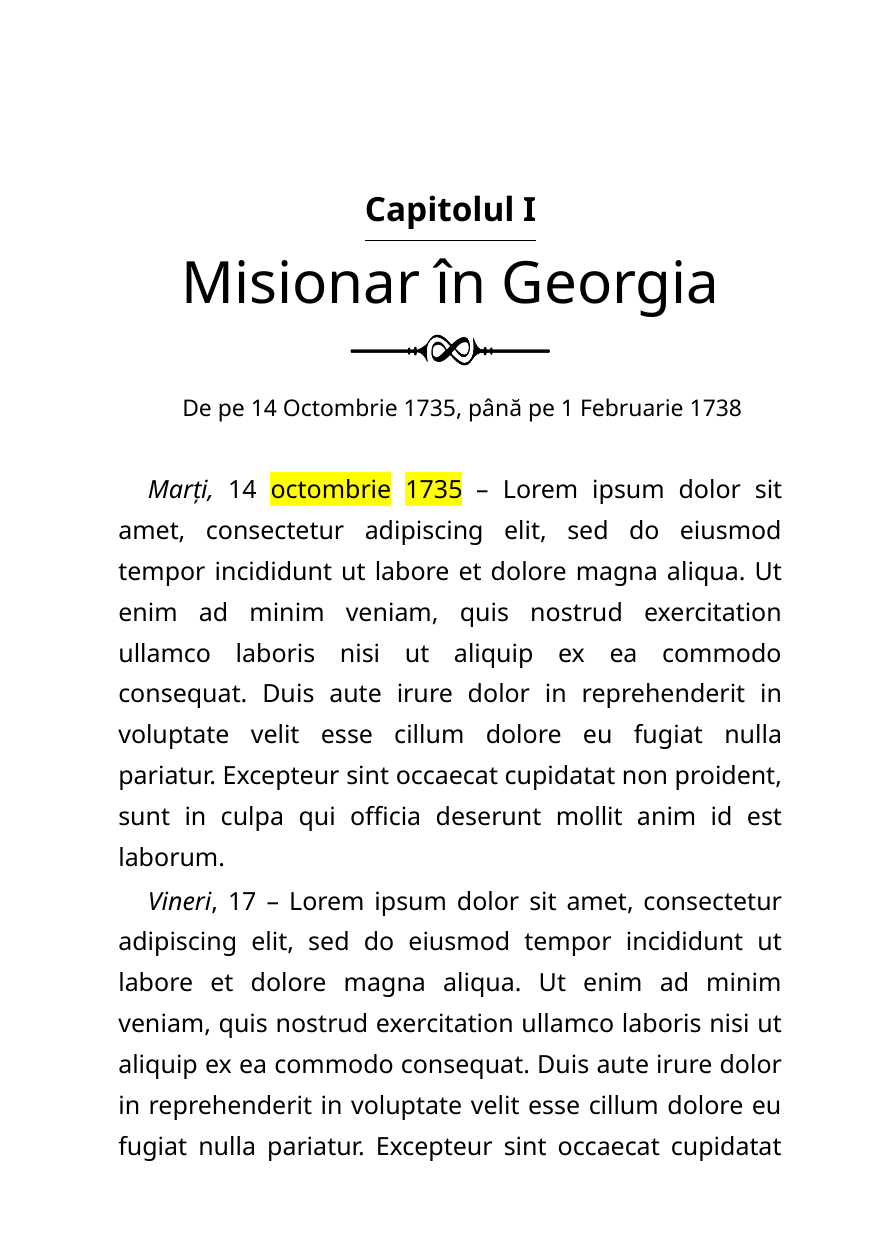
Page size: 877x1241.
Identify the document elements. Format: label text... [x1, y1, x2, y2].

text Marți, 14 octombrie 1735 – Lorem ipsum dolor sit amet, consectetur adipiscing elit, sed do eiusmod tempor incididunt ut labore et dolore magna aliqua. Ut enim ad minim veniam, quis nostrud exercitation ullamco laboris nisi ut aliquip ex ea commodo consequat. Duis aute irure dolor in reprehenderit in voluptate velit esse cillum dolore eu fugiat nulla pariatur. Excepteur sint occaecat cupidatat non proident, sunt in culpa qui officia deserunt mollit anim id est laborum. [118, 472, 782, 873]
text Vineri, 17 – Lorem ipsum dolor sit amet, consectetur adipiscing elit, sed do eiusmod tempor incididunt ut labore et dolore magna aliqua. Ut enim ad minim veniam, quis nostrud exercitation ullamco laboris nisi ut aliquip ex ea commodo consequat. Duis aute irure dolor in reprehenderit in voluptate velit esse cillum dolore eu fugiat nulla pariatur. Excepteur sint occaecat cupidatat [118, 883, 782, 1162]
title De pe 14 Octombrie 1735, până pe 1 Februarie 1738 [118, 392, 782, 423]
title Misionar în Georgia [148, 159, 753, 323]
